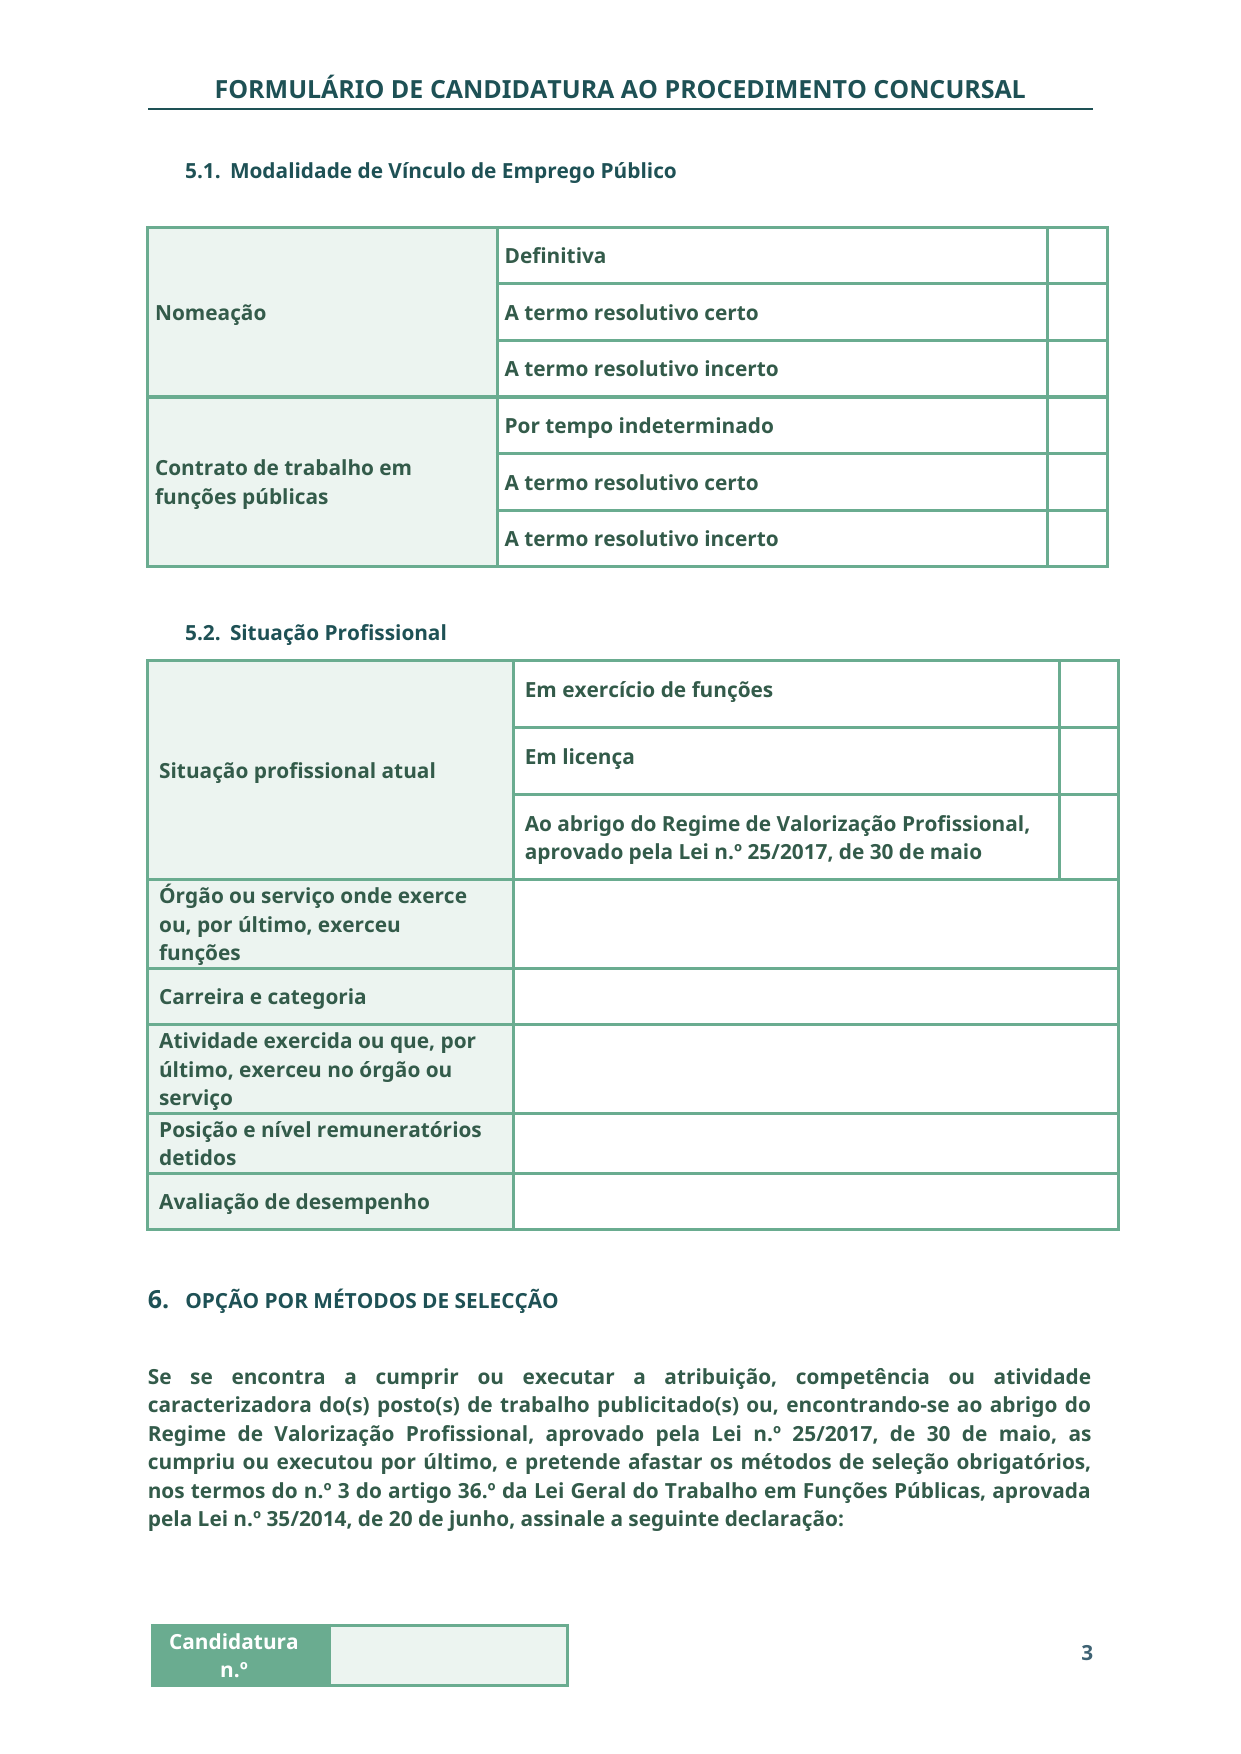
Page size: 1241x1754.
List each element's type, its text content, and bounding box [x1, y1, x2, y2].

table_cell A termo resolutivo certo [499, 285, 1046, 339]
table_cell Órgão ou serviço onde exerce ou, por último, exerceu funções [149, 881, 512, 967]
list Modalidade de Vínculo de Emprego Público [185, 156, 1107, 185]
table_header [1061, 662, 1117, 726]
list OPÇÃO POR MÉTODOS DE SELECÇÃO [148, 1281, 1107, 1315]
table_cell Em licença [515, 729, 1058, 793]
table_cell [1049, 342, 1106, 395]
table_cell [515, 970, 1117, 1023]
table_cell [1049, 455, 1106, 508]
table_cell [1061, 729, 1117, 793]
table_cell Por tempo indeterminado [499, 399, 1046, 452]
table_cell A termo resolutivo incerto [499, 342, 1046, 395]
table_header Definitiva [499, 229, 1046, 282]
table_cell [515, 1115, 1117, 1172]
table_cell Avaliação de desempenho [149, 1175, 512, 1228]
table_cell Atividade exercida ou que, por último, exerceu no órgão ou serviço [149, 1026, 512, 1112]
table_cell [515, 1175, 1117, 1228]
table_cell [1061, 796, 1117, 878]
table_cell [515, 881, 1117, 967]
table_cell Contrato de trabalho em funções públicas [149, 399, 496, 565]
table_cell Ao abrigo do Regime de Valorização Profissional, aprovado pela Lei n.º 25/2017, de 30 de maio [515, 796, 1058, 878]
table_header Nomeação [149, 229, 496, 395]
table_cell Posição e nível remuneratórios detidos [149, 1115, 512, 1172]
table_cell [515, 1026, 1117, 1112]
text Se se encontra a cumprir ou executar a atribuição, competência ou atividade caracterizadora do(s) posto(s) de trabalho publicitado(s) ou, encontrando-se ao abrigo do Regime de Valorização Profissional, aprovado pela Lei n.º 25/2017, de 30 de maio, as cumpriu ou executou por último, e pretende afastar os métodos de seleção obrigatórios, nos termos do n.º 3 do artigo 36.º da Lei Geral do Trabalho em Funções Públicas, aprovada pela Lei n.º 35/2014, de 20 de junho, assinale a seguinte declaração: [148, 1362, 1093, 1533]
table_cell A termo resolutivo incerto [499, 512, 1046, 565]
table_cell A termo resolutivo certo [499, 455, 1046, 508]
list Situação Profissional [185, 618, 1107, 647]
table_header Em exercício de funções [515, 662, 1058, 726]
table_cell Carreira e categoria [149, 970, 512, 1023]
table_cell [1049, 285, 1106, 339]
table_header Situação profissional atual [149, 662, 512, 878]
table_header [1049, 229, 1106, 282]
table_cell [1049, 512, 1106, 565]
table_cell [1049, 399, 1106, 452]
